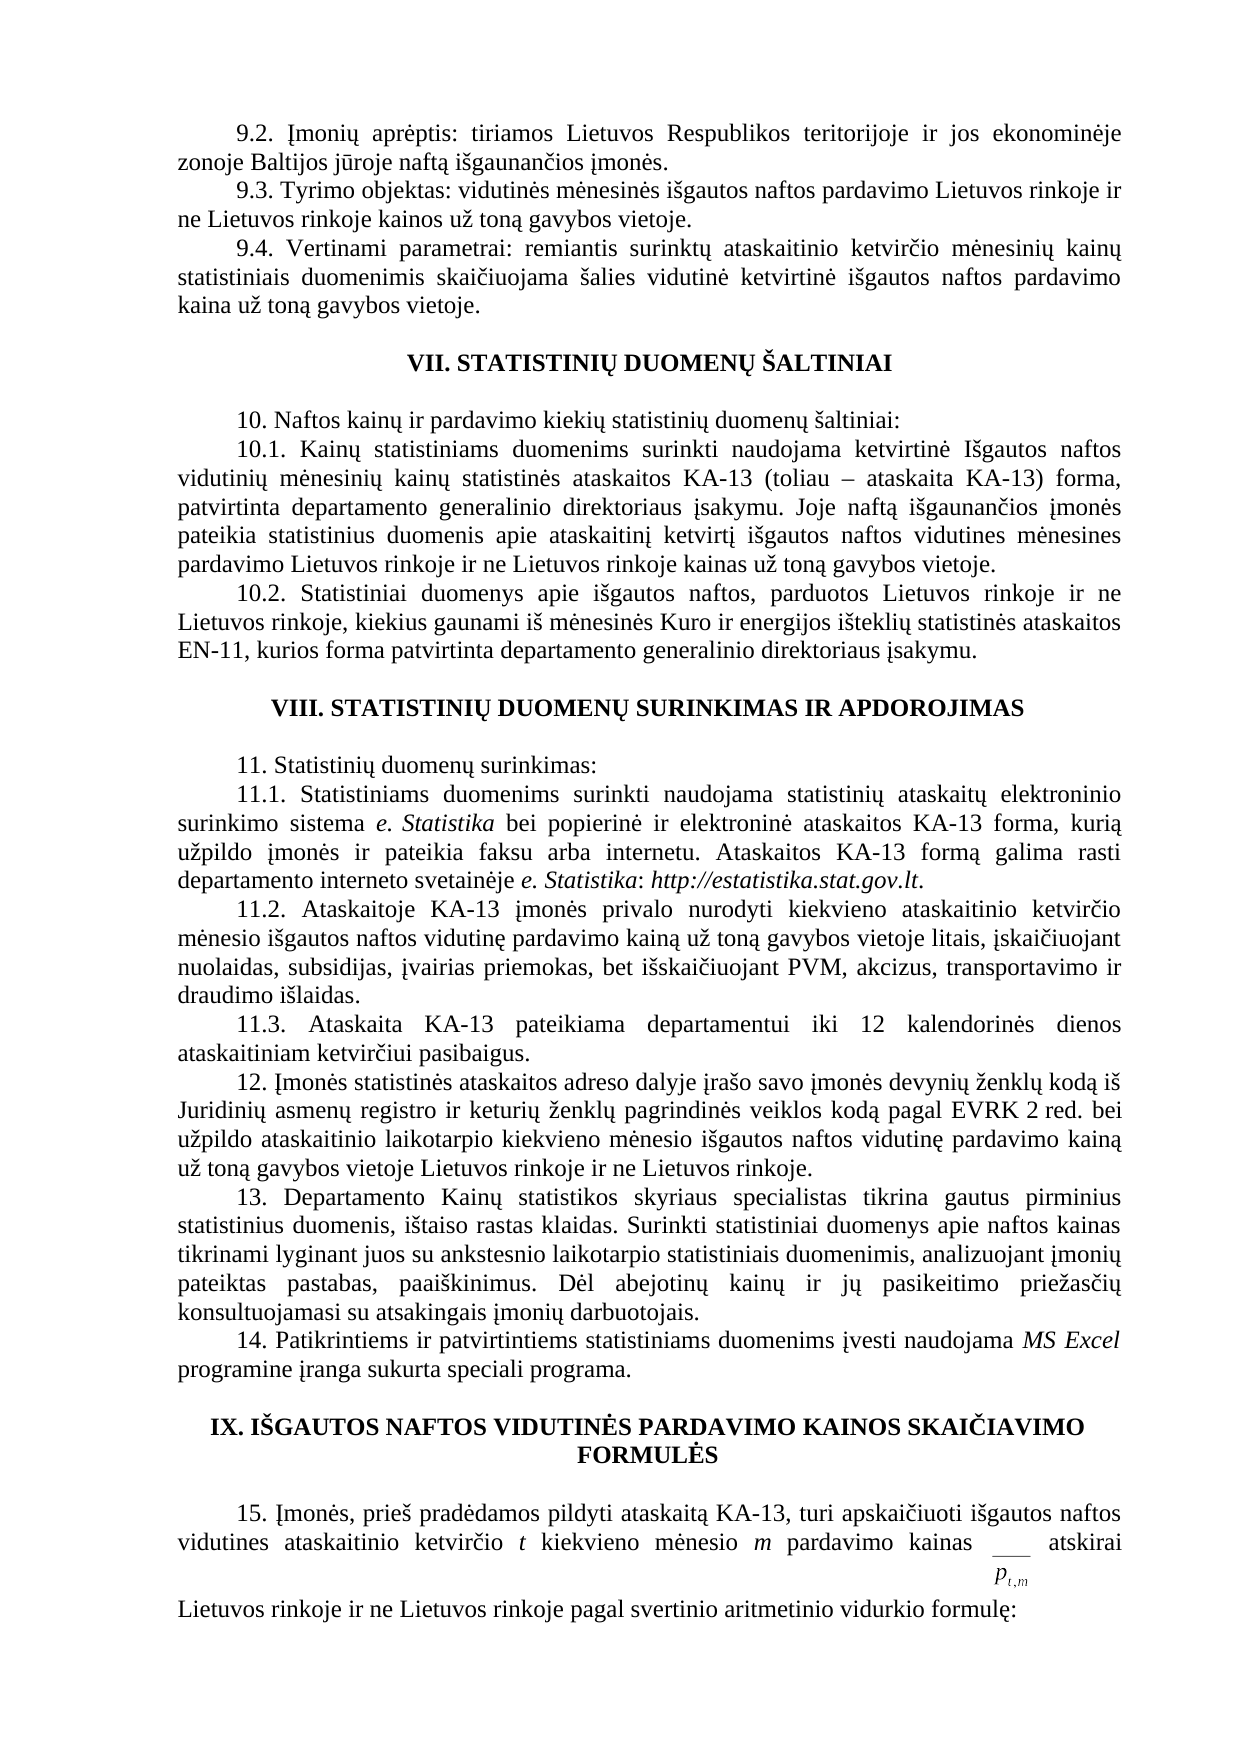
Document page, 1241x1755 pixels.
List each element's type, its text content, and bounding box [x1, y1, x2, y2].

text 15. Įmonės, prieš pradėdamos pildyti ataskaitą KA-13, turi apskaičiuoti išgautos naftos vidutines ataskaitinio ketvirčio t kiekvieno mėnesio m pardavimo kainas VID(p(t,m)) atskirai Lietuvos rinkoje ir ne Lietuvos rinkoje pagal svertinio aritmetinio vidurkio formulę: [177, 1498, 1122, 1623]
text 10. Naftos kainų ir pardavimo kiekių statistinių duomenų šaltiniai: [177, 406, 1122, 434]
text 9.3. Tyrimo objektas: vidutinės mėnesinės išgautos naftos pardavimo Lietuvos rinkoje ir ne Lietuvos rinkoje kainos už toną gavybos vietoje. [177, 176, 1122, 233]
text VII. STATISTINIŲ DUOMENŲ ŠALTINIAI [177, 348, 1122, 377]
text 11. Statistinių duomenų surinkimas: [177, 751, 1122, 779]
text 11.2. Ataskaitoje KA-13 įmonės privalo nurodyti kiekvieno ataskaitinio ketvirčio mėnesio išgautos naftos vidutinę pardavimo kainą už toną gavybos vietoje litais, įskaičiuojant nuolaidas, subsidijas, įvairias priemokas, bet išskaičiuojant PVM, akcizus, transportavimo ir draudimo išlaidas. [177, 894, 1122, 1009]
text 14. Patikrintiems ir patvirtintiems statistiniams duomenims įvesti naudojama MS Excel programine įranga sukurta speciali programa. [177, 1326, 1122, 1383]
text 11.3. Ataskaita KA-13 pateikiama departamentui iki 12 kalendorinės dienos ataskaitiniam ketvirčiui pasibaigus. [177, 1009, 1122, 1067]
text 9.4. Vertinami parametrai: remiantis surinktų ataskaitinio ketvirčio mėnesinių kainų statistiniais duomenimis skaičiuojama šalies vidutinė ketvirtinė išgautos naftos pardavimo kaina už toną gavybos vietoje. [177, 233, 1122, 319]
text 10.1. Kainų statistiniams duomenims surinkti naudojama ketvirtinė Išgautos naftos vidutinių mėnesinių kainų statistinės ataskaitos KA-13 (toliau – ataskaita KA-13) forma, patvirtinta departamento generalinio direktoriaus įsakymu. Joje naftą išgaunančios įmonės pateikia statistinius duomenis apie ataskaitinį ketvirtį išgautos naftos vidutines mėnesines pardavimo Lietuvos rinkoje ir ne Lietuvos rinkoje kainas už toną gavybos vietoje. [177, 434, 1122, 578]
text 13. Departamento Kainų statistikos skyriaus specialistas tikrina gautus pirminius statistinius duomenis, ištaiso rastas klaidas. Surinkti statistiniai duomenys apie naftos kainas tikrinami lyginant juos su ankstesnio laikotarpio statistiniais duomenimis, analizuojant įmonių pateiktas pastabas, paaiškinimus. Dėl abejotinų kainų ir jų pasikeitimo priežasčių konsultuojamasi su atsakingais įmonių darbuotojais. [177, 1182, 1122, 1326]
text IX. IŠGAUTOS NAFTOS VIDUTINĖS PARDAVIMO KAINOS SKAIČIAVIMO FORMULĖS [177, 1412, 1118, 1469]
text 10.2. Statistiniai duomenys apie išgautos naftos, parduotos Lietuvos rinkoje ir ne Lietuvos rinkoje, kiekius gaunami iš mėnesinės Kuro ir energijos išteklių statistinės ataskaitos EN-11, kurios forma patvirtinta departamento generalinio direktoriaus įsakymu. [177, 578, 1122, 664]
text 12. Įmonės statistinės ataskaitos adreso dalyje įrašo savo įmonės devynių ženklų kodą iš Juridinių asmenų registro ir keturių ženklų pagrindinės veiklos kodą pagal EVRK 2 red. bei užpildo ataskaitinio laikotarpio kiekvieno mėnesio išgautos naftos vidutinę pardavimo kainą už toną gavybos vietoje Lietuvos rinkoje ir ne Lietuvos rinkoje. [177, 1067, 1122, 1182]
text VIII. STATISTINIŲ DUOMENŲ SURINKIMAS IR APDOROJIMAS [177, 693, 1118, 722]
text 11.1. Statistiniams duomenims surinkti naudojama statistinių ataskaitų elektroninio surinkimo sistema e. Statistika bei popierinė ir elektroninė ataskaitos KA-13 forma, kurią užpildo įmonės ir pateikia faksu arba internetu. Ataskaitos KA-13 formą galima rasti departamento interneto svetainėje e. Statistika: http://estatistika.stat.gov.lt. [177, 779, 1122, 894]
text 9.2. Įmonių aprėptis: tiriamos Lietuvos Respublikos teritorijoje ir jos ekonominėje zonoje Baltijos jūroje naftą išgaunančios įmonės. [177, 118, 1122, 176]
